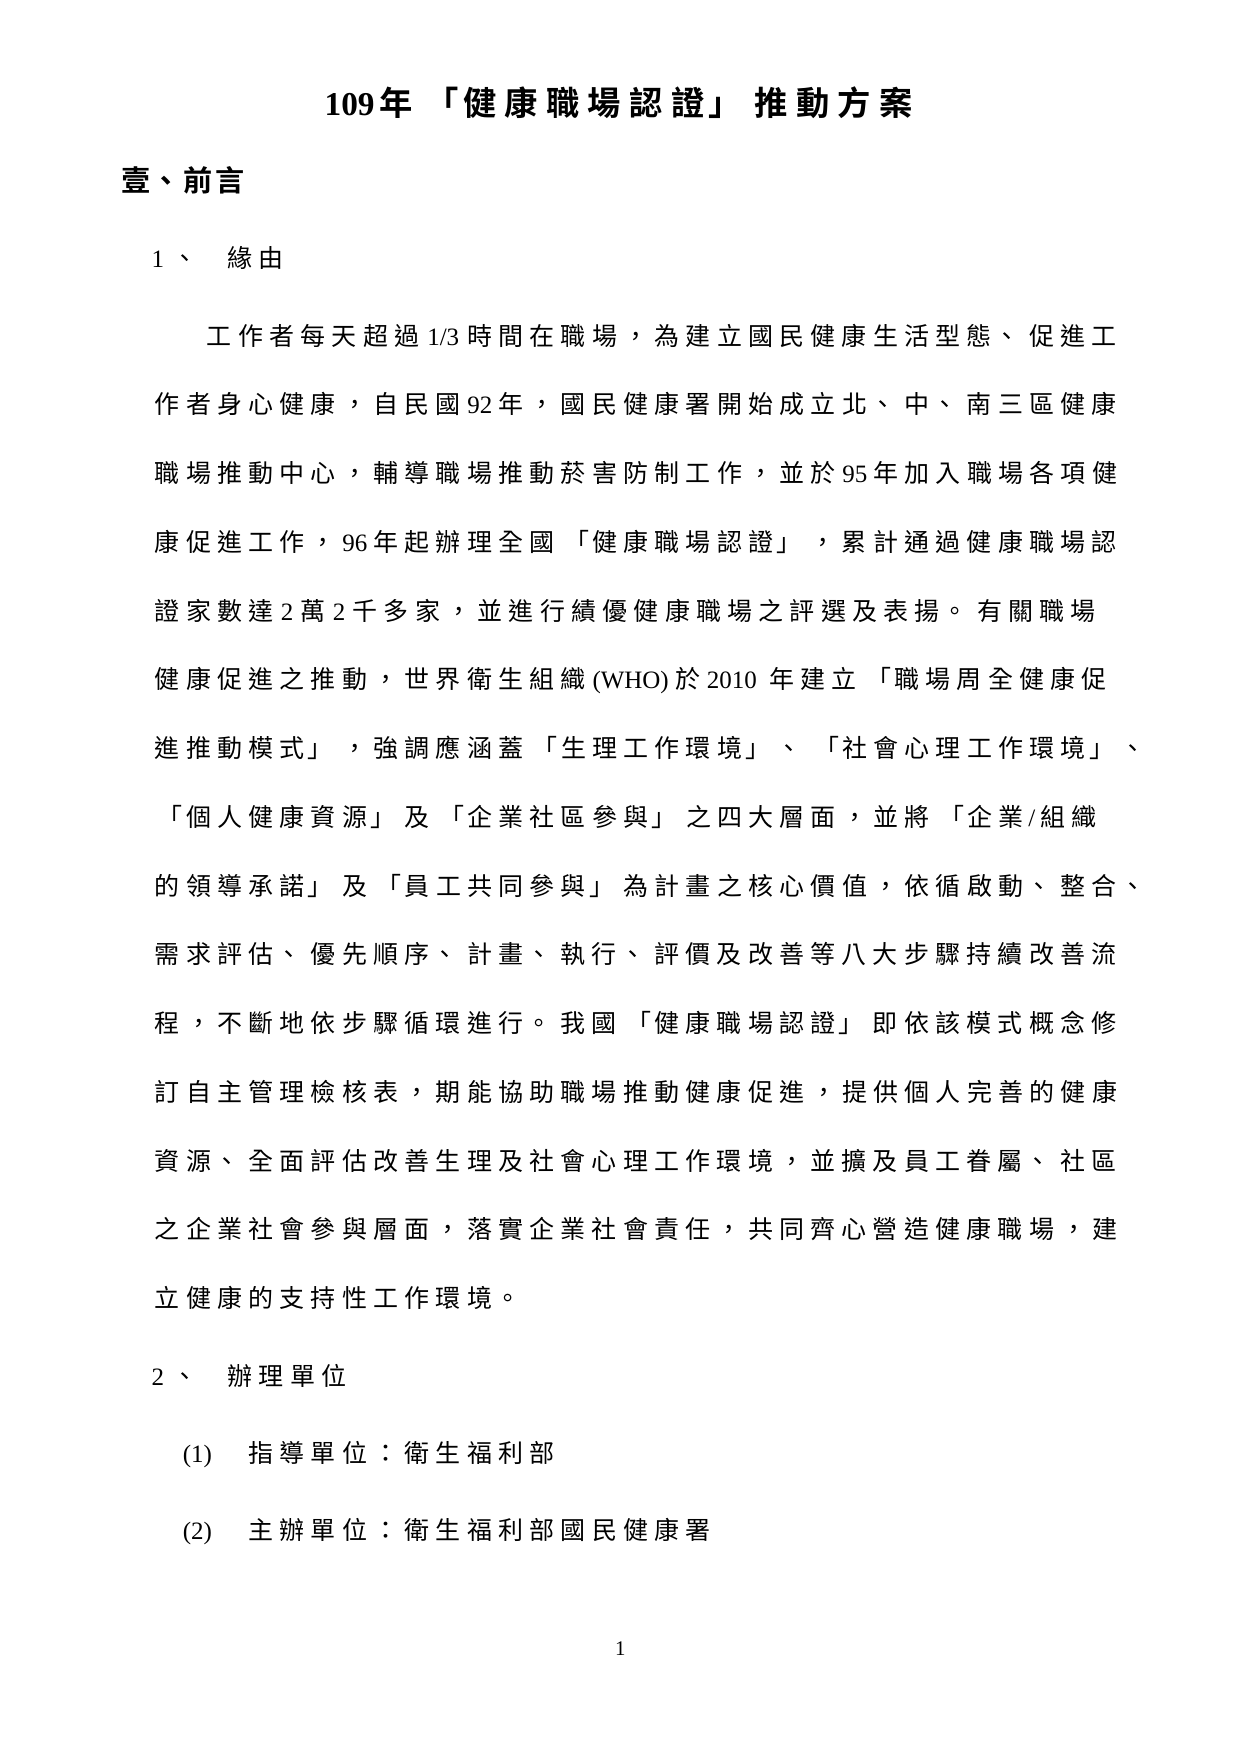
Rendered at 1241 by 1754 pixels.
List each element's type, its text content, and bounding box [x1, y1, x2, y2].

text 工作者每天超過1/3時間在職場，為建立國民健康生活型態、促進工作者身心健康，自民國92年，國民健康署開始成立北、中、南三區健康職場推動中心，輔導職場推動菸害防制工作，並於95年加入職場各項健康促進工作，96年起辦理全國「健康職場認證」，累計通過健康職場認證家數達2萬2千多家，並進行績優健康職場之評選及表揚。有關職場健康促進之推動，世界衛生組織(WHO)於2010 年建立「職場周全健康促進推動模式」，強調應涵蓋「生理工作環境」、「社會心理工作環境」、「個人健康資源」及「企業社區參與」之四大層面，並將「企業/組織的領導承諾」及「員工共同參與」為計畫之核心價值，依循啟動、整合、需求評估、優先順序、計畫、執行、評價及改善等八大步驟持續改善流程，不斷地依步驟循環進行。我國「健康職場認證」即依該模式概念修訂自主管理檢核表，期能協助職場推動健康促進，提供個人完善的健康資源、全面評估改善生理及社會心理工作環境，並擴及員工眷屬、社區之企業社會參與層面，落實企業社會責任，共同齊心營造健康職場，建立健康的支持性工作環境。 [145, 293, 1120, 1318]
list 辦理單位 [150, 1332, 1120, 1395]
list 緣由 [150, 215, 1120, 278]
text 壹、前言 [120, 137, 1120, 200]
list 主辦單位：衛生福利部國民健康署 [179, 1487, 1120, 1549]
text 109年「健康職場認證」推動方案 [120, 59, 1120, 121]
list 指導單位：衛生福利部 [179, 1410, 1120, 1472]
